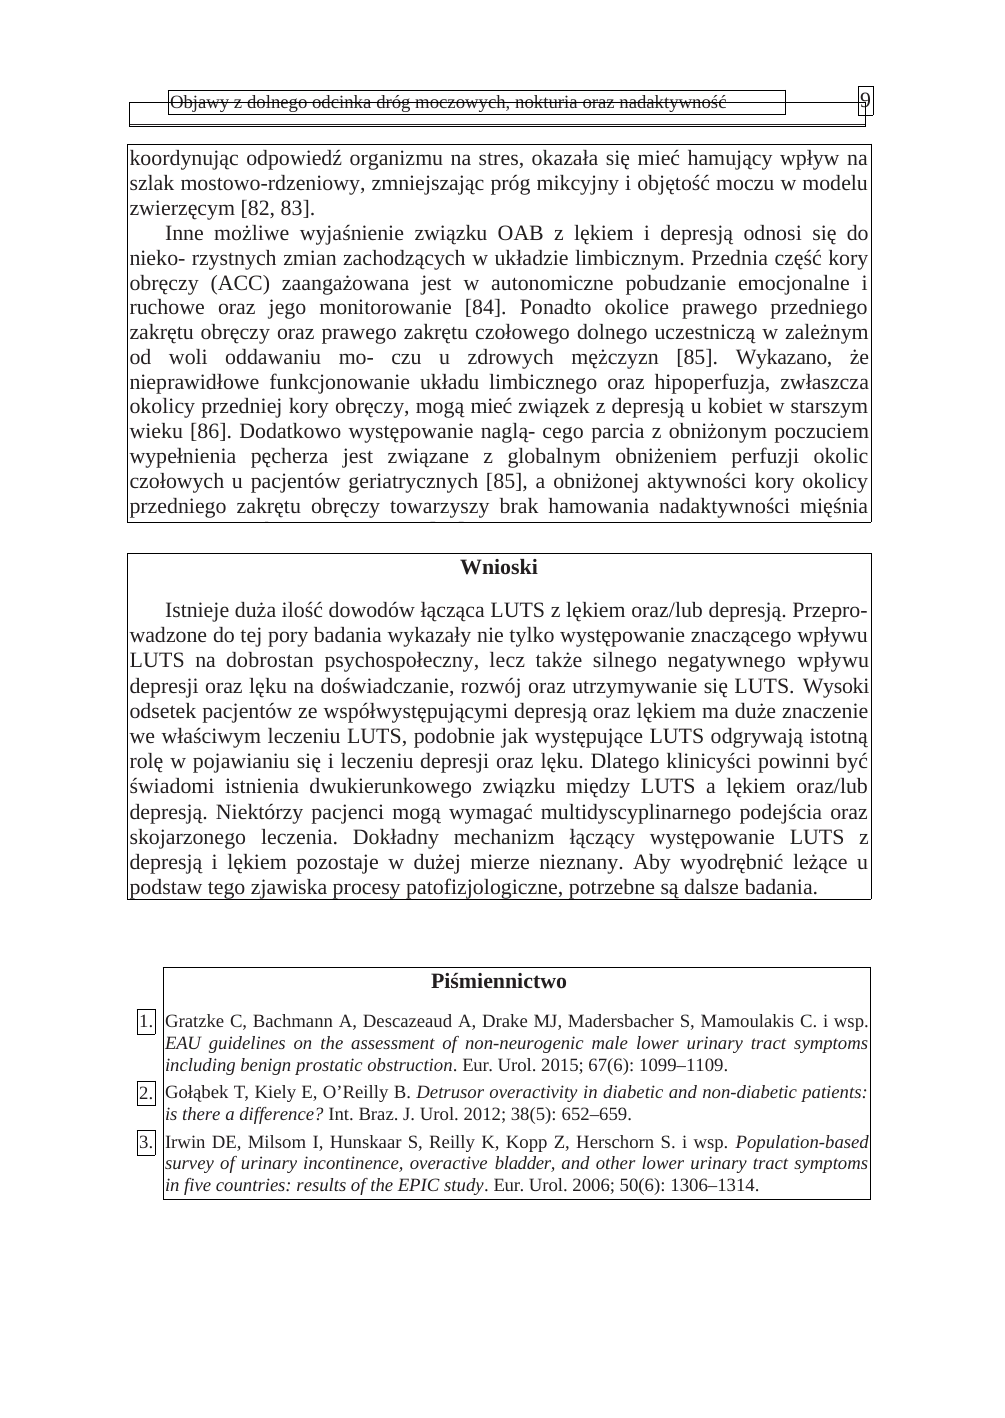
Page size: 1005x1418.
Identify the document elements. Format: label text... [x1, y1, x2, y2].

text 3. [139, 1131, 155, 1153]
text Inne możliwe wyjaśnienie związku OAB z lękiem i depresją odnosi się do nieko- rzystnych zmian zachodzących w układzie limbicznym. Przednia część kory obręczy (ACC) zaangażowana jest w autonomiczne pobudzanie emocjonalne i ruchowe oraz jego monitorowanie [84]. Ponadto okolice prawego przedniego zakrętu obręczy oraz prawego zakrętu czołowego dolnego uczestniczą w zależnym od woli oddawaniu mo- czu u zdrowych mężczyzn [85]. Wykazano, że nieprawidłowe funkcjonowanie układu limbicznego oraz hipoperfuzja, zwłaszcza okolicy przedniej kory obręczy, mogą mieć związek z depresją u kobiet w starszym wieku [86]. Dodatkowo występowanie naglą- cego parcia z obniżonym poczuciem wypełnienia pęcherza jest związane z globalnym obniżeniem perfuzji okolic czołowych u pacjentów geriatrycznych [85], a obniżonej aktywności kory okolicy przedniego zakrętu obręczy towarzyszy brak hamowania nadaktywności mięśnia wypieracza pęcherza moczowego [87]. [129, 220, 869, 522]
text Gratzke C, Bachmann A, Descazeaud A, Drake MJ, Madersbacher S, Mamoulakis C. i wsp. EAU guidelines on the assessment of non-neurogenic male lower urinary tract symptoms including benign prostatic obstruction. Eur. Urol. 2015; 67(6): 1099–1109. [165, 1010, 869, 1075]
text Istnieje duża ilość dowodów łącząca LUTS z lękiem oraz/lub depresją. Przepro- wadzone do tej pory badania wykazały nie tylko występowanie znaczącego wpływu LUTS na dobrostan psychospołeczny, lecz także silnego negatywnego wpływu depresji oraz lęku na doświadczanie, rozwój oraz utrzymywanie się LUTS. Wysoki odsetek pacjentów ze współwystępującymi depresją oraz lękiem ma duże znaczenie we właściwym leczeniu LUTS, podobnie jak występujące LUTS odgrywają istotną rolę w pojawianiu się i leczeniu depresji oraz lęku. Dlatego klinicyści powinni być świadomi istnienia dwukierunkowego związku między LUTS a lękiem oraz/lub depresją. Niektórzy pacjenci mogą wymagać multidyscyplinarnego podejścia oraz skojarzonego leczenia. Dokładny mechanizm łączący występowanie LUTS z depresją i lękiem pozostaje w dużej mierze nieznany. Aby wyodrębnić leżące u podstaw tego zjawiska procesy patofizjologiczne, potrzebne są dalsze badania. [129, 597, 869, 899]
text Irwin DE, Milsom I, Hunskaar S, Reilly K, Kopp Z, Herschorn S. i wsp. Population-based survey of urinary incontinence, overactive bladder, and other lower urinary tract symptoms in five countries: results of the EPIC study. Eur. Urol. 2006; 50(6): 1306–1314. [165, 1131, 869, 1195]
text 1. [139, 1010, 155, 1032]
text Objawy z dolnego odcinka dróg moczowych, nokturia oraz nadaktywność pęcherza [170, 91, 785, 102]
text Gołąbek T, Kiely E, O’Reilly B. Detrusor overactivity in diabetic and non-diabetic patients: is there a difference? Int. Braz. J. Urol. 2012; 38(5): 652–659. [165, 1081, 869, 1124]
text koordynując odpowiedź organizmu na stres, okazała się mieć hamujący wpływ na szlak mostowo-rdzeniowy, zmniejszając próg mikcyjny i objętość moczu w modelu zwierzęcym [82, 83]. [129, 145, 869, 220]
text Wnioski [460, 554, 871, 579]
text 9 [860, 87, 873, 113]
text Objawy z dolnego odcinka dróg moczowych, nokturia oraz nadaktywność pęcherza [170, 103, 785, 114]
text Piśmiennictwo [431, 968, 870, 993]
text 2. [139, 1082, 155, 1103]
